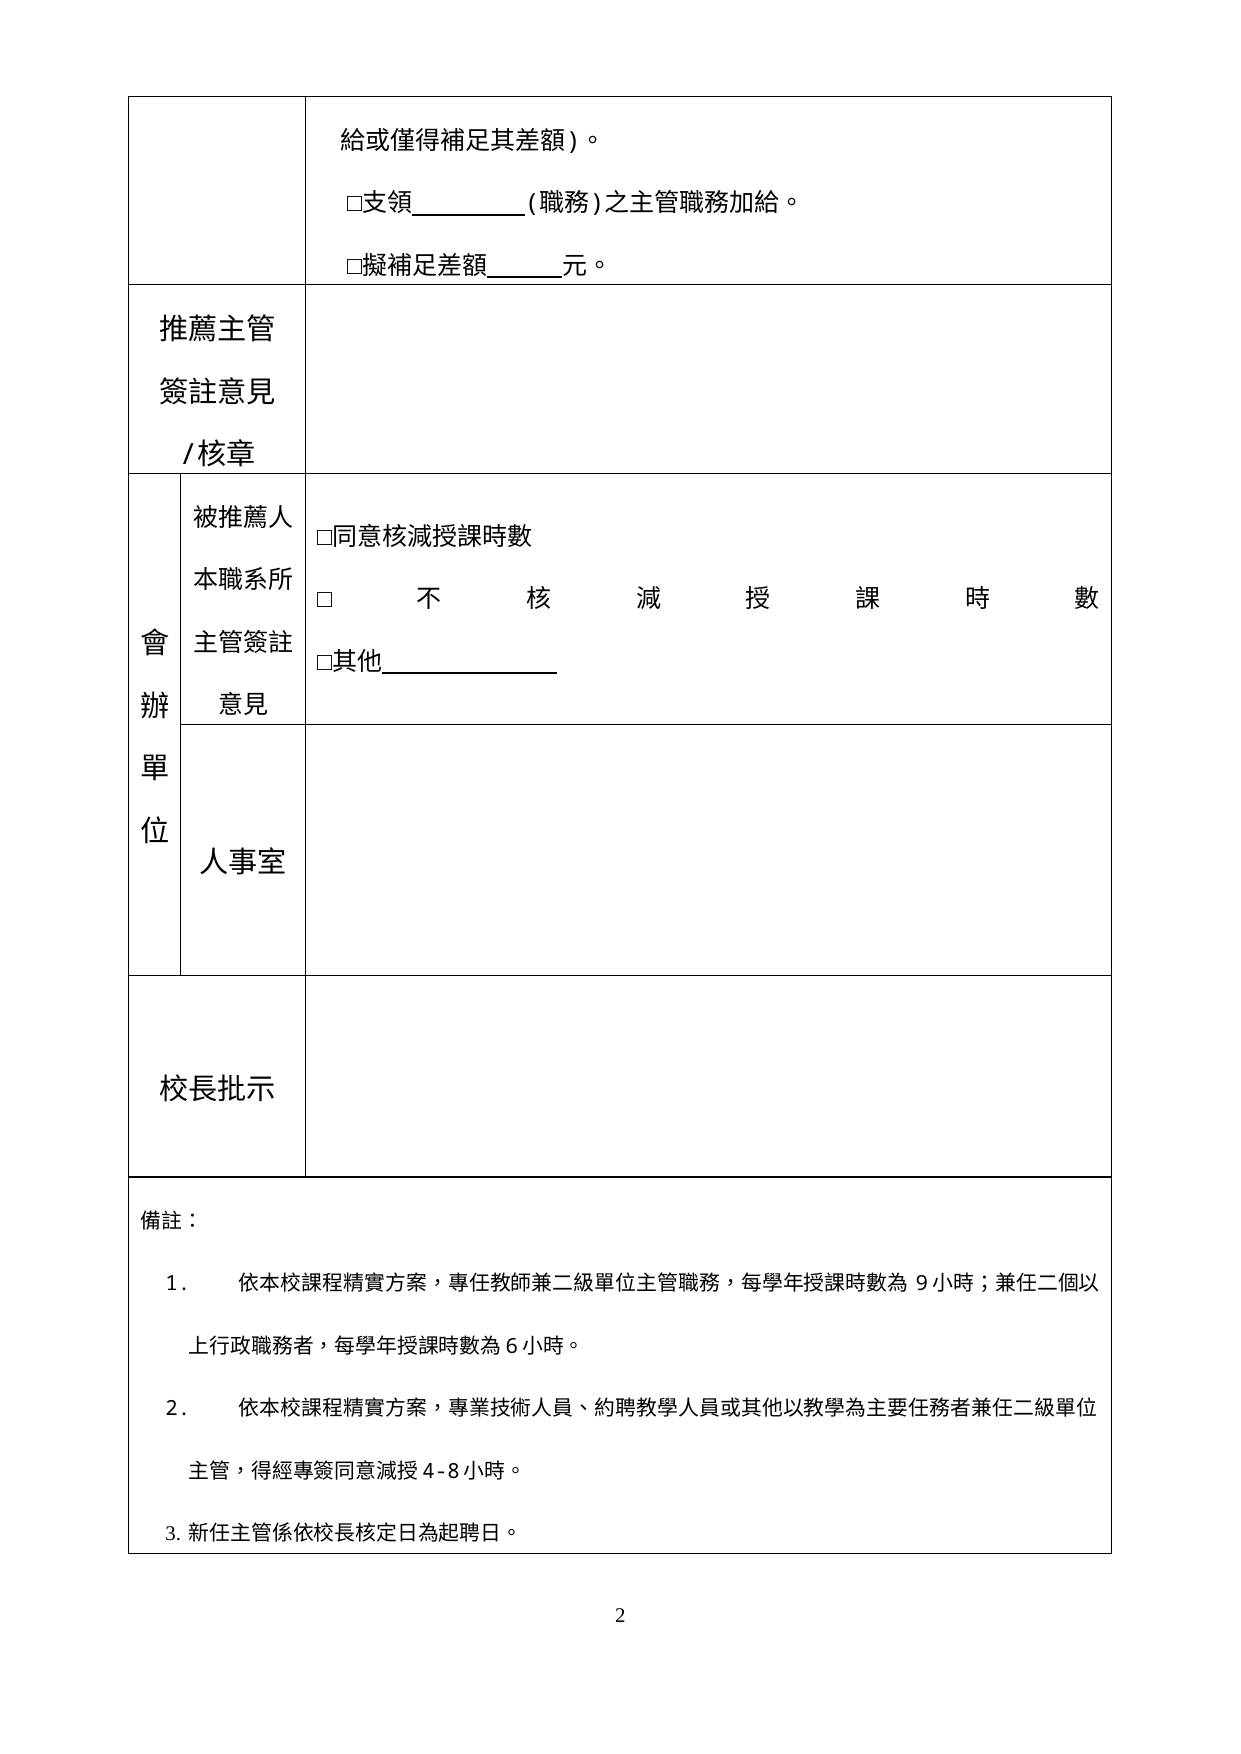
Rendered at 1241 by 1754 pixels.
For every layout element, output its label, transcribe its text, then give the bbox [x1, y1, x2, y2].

table_cell 給或僅得補足其差額)。 □支領 (職務)之主管職務加給。 □擬補足差額 元。 [306, 97, 1111, 284]
table_cell [129, 97, 305, 284]
table_cell 被推薦人本職系所主管簽註意見 [181, 474, 305, 724]
table_cell 人事室 [181, 725, 305, 975]
table_cell [306, 976, 1111, 1176]
table_cell 推薦主管 簽註意見 /核章 [129, 285, 305, 473]
table_cell 校長批示 [129, 976, 305, 1176]
table_cell □同意核減授課時數 □不核減授課時數 □其他 [306, 474, 1111, 724]
table_cell 備註： 依本校課程精實方案，專任教師兼二級單位主管職務，每學年授課時數為9小時；兼任二個以上行政職務者，每學年授課時數為6小時。 依本校課程精實方案，專業技術人員、約聘教學人員或其他以教學為主要任務者兼任二級單位主管，得經專簽同意減授4-8小時。 新任主管係依校長核定日為起聘日。 [129, 1178, 1111, 1552]
table_cell 會 辦 單 位 [129, 474, 180, 975]
table_cell [306, 725, 1111, 975]
table_cell [306, 285, 1111, 473]
